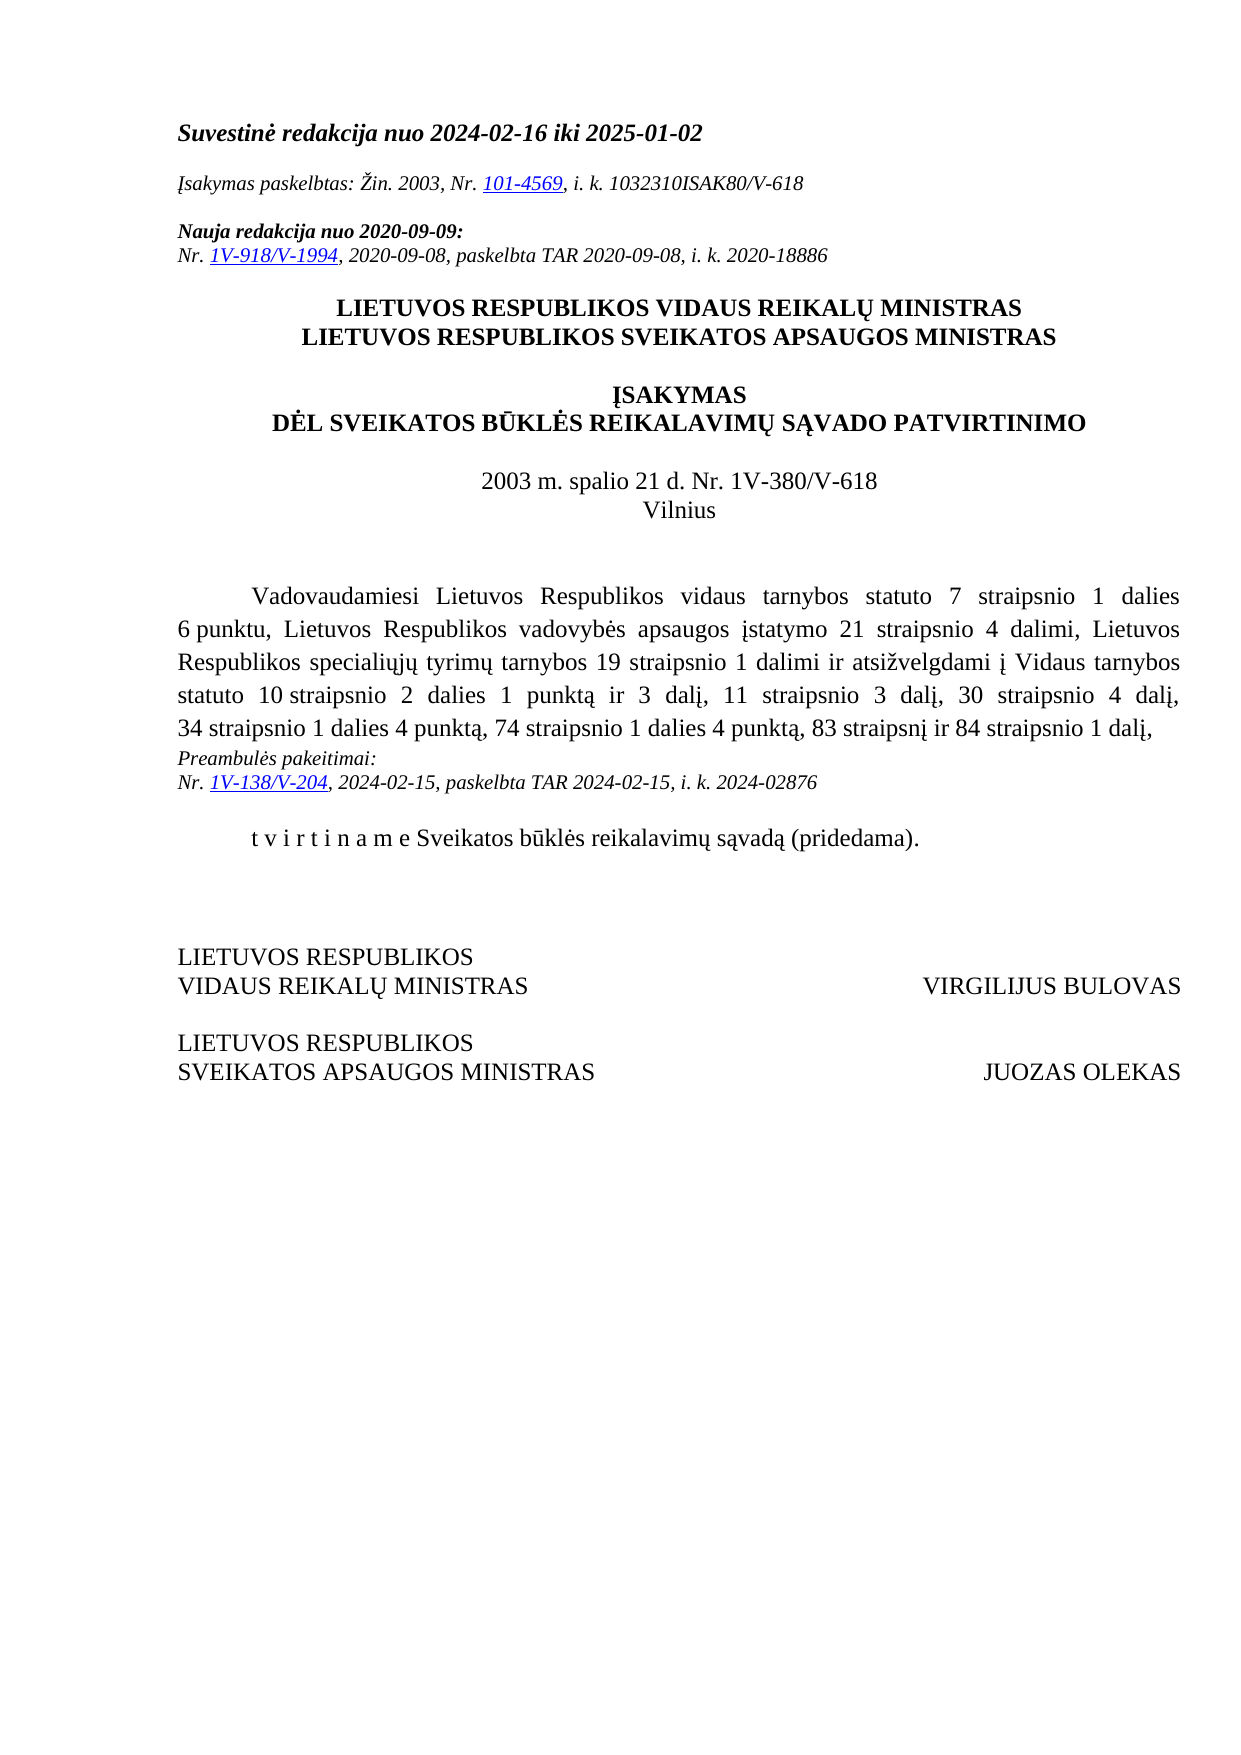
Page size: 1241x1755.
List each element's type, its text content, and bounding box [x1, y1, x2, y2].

text Suvestinė redakcija nuo 2024-02-16 iki 2025-01-02 [177, 118, 1181, 147]
text ĮSAKYMAS [177, 380, 1181, 408]
text LIETUVOS RESPUBLIKOS [177, 942, 1181, 971]
text Nr. 1V-918/V-1994, 2020-09-08, paskelbta TAR 2020-09-08, i. k. 2020-18886 [177, 243, 1181, 267]
text Vilnius [177, 495, 1181, 523]
text VIDAUS REIKALŲ MINISTRAS VIRGILIJUS BULOVAS [177, 971, 1181, 1000]
text Nauja redakcija nuo 2020-09-09: [177, 219, 1181, 243]
text Nr. 1V-138/V-204, 2024-02-15, paskelbta TAR 2024-02-15, i. k. 2024-02876 [177, 770, 1181, 794]
text LIETUVOS RESPUBLIKOS VIDAUS REIKALŲ MINISTRAS [177, 293, 1181, 322]
text Preambulės pakeitimai: [177, 746, 1181, 770]
text t v i r t i n a m e Sveikatos būklės reikalavimų sąvadą (pridedama). [177, 823, 1181, 852]
text LIETUVOS RESPUBLIKOS SVEIKATOS APSAUGOS MINISTRAS [177, 322, 1181, 351]
text DĖL SVEIKATOS BŪKLĖS REIKALAVIMŲ sąvado patvirtinimo [177, 408, 1181, 437]
text Įsakymas paskelbtas: Žin. 2003, Nr. 101-4569, i. k. 1032310ISAK80/V-618 [177, 171, 1181, 195]
text 2003 m. spalio 21 d. Nr. 1V-380/V-618 [177, 466, 1181, 495]
text Vadovaudamiesi Lietuvos Respublikos vidaus tarnybos statuto 7 straipsnio 1 dalies 6 punktu, Lietuvos Respublikos vadovybės apsaugos įstatymo 21 straipsnio 4 dalimi, Lietuvos Respublikos specialiųjų tyrimų tarnybos 19 straipsnio 1 dalimi ir atsižvelgdami į Vidaus tarnybos statuto 10 straipsnio 2 dalies 1 punktą ir 3 dalį, 11 straipsnio 3 dalį, 30 straipsnio 4 dalį, 34 straipsnio 1 dalies 4 punktą, 74 straipsnio 1 dalies 4 punktą, 83 straipsnį ir 84 straipsnio 1 dalį, [177, 581, 1181, 742]
text LIETUVOS RESPUBLIKOS [177, 1028, 1181, 1057]
text SVEIKATOS APSAUGOS MINISTRAS JUOZAS OLEKAS [177, 1057, 1181, 1086]
